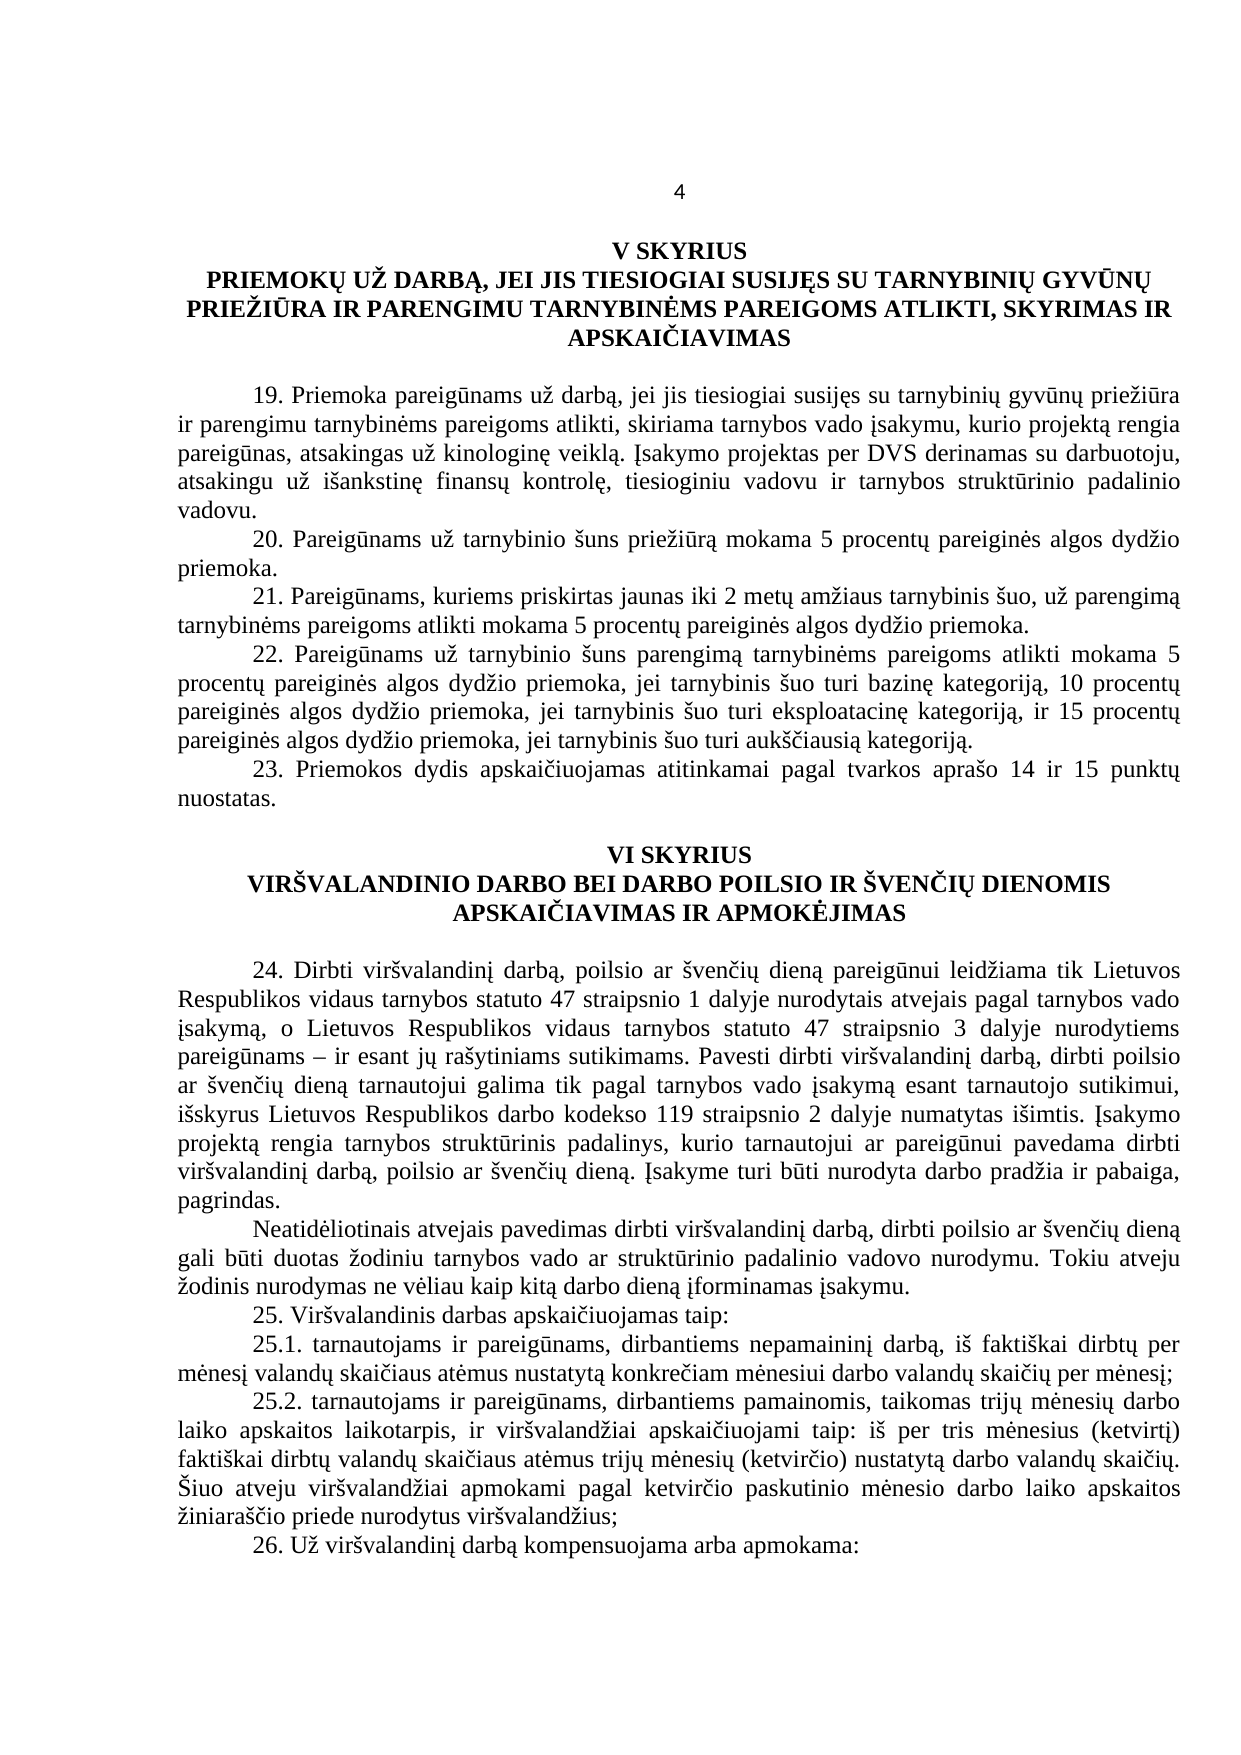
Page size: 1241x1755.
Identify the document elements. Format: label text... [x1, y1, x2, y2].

text VI SKYRIUS [177, 840, 1181, 869]
text 21. Pareigūnams, kuriems priskirtas jaunas iki 2 metų amžiaus tarnybinis šuo, už parengimą tarnybinėms pareigoms atlikti mokama 5 procentų pareiginės algos dydžio priemoka. [177, 581, 1181, 639]
text 19. Priemoka pareigūnams už darbą, jei jis tiesiogiai susijęs su tarnybinių gyvūnų priežiūra ir parengimu tarnybinėms pareigoms atlikti, skiriama tarnybos vado įsakymu, kurio projektą rengia pareigūnas, atsakingas už kinologinę veiklą. Įsakymo projektas per DVS derinamas su darbuotoju, atsakingu už išankstinę finansų kontrolę, tiesioginiu vadovu ir tarnybos struktūrinio padalinio vadovu. [177, 380, 1181, 524]
text Neatidėliotinais atvejais pavedimas dirbti viršvalandinį darbą, dirbti poilsio ar švenčių dieną gali būti duotas žodiniu tarnybos vado ar struktūrinio padalinio vadovo nurodymu. Tokiu atveju žodinis nurodymas ne vėliau kaip kitą darbo dieną įforminamas įsakymu. [177, 1214, 1181, 1300]
text 24. Dirbti viršvalandinį darbą, poilsio ar švenčių dieną pareigūnui leidžiama tik Lietuvos Respublikos vidaus tarnybos statuto 47 straipsnio 1 dalyje nurodytais atvejais pagal tarnybos vado įsakymą, o Lietuvos Respublikos vidaus tarnybos statuto 47 straipsnio 3 dalyje nurodytiems pareigūnams – ir esant jų rašytiniams sutikimams. Pavesti dirbti viršvalandinį darbą, dirbti poilsio ar švenčių dieną tarnautojui galima tik pagal tarnybos vado įsakymą esant tarnautojo sutikimui, išskyrus Lietuvos Respublikos darbo kodekso 119 straipsnio 2 dalyje numatytas išimtis. Įsakymo projektą rengia tarnybos struktūrinis padalinys, kurio tarnautojui ar pareigūnui pavedama dirbti viršvalandinį darbą, poilsio ar švenčių dieną. Įsakyme turi būti nurodyta darbo pradžia ir pabaiga, pagrindas. [177, 955, 1181, 1214]
text V SKYRIUS [177, 236, 1181, 265]
text 20. Pareigūnams už tarnybinio šuns priežiūrą mokama 5 procentų pareiginės algos dydžio priemoka. [177, 524, 1181, 581]
text 25. Viršvalandinis darbas apskaičiuojamas taip: [177, 1300, 1181, 1329]
text 25.1. tarnautojams ir pareigūnams, dirbantiems nepamaininį darbą, iš faktiškai dirbtų per mėnesį valandų skaičiaus atėmus nustatytą konkrečiam mėnesiui darbo valandų skaičių per mėnesį; [177, 1329, 1181, 1386]
text 23. Priemokos dydis apskaičiuojamas atitinkamai pagal tvarkos aprašo 14 ir 15 punktų nuostatas. [177, 754, 1181, 811]
text 25.2. tarnautojams ir pareigūnams, dirbantiems pamainomis, taikomas trijų mėnesių darbo laiko apskaitos laikotarpis, ir viršvalandžiai apskaičiuojami taip: iš per tris mėnesius (ketvirtį) faktiškai dirbtų valandų skaičiaus atėmus trijų mėnesių (ketvirčio) nustatytą darbo valandų skaičių. Šiuo atveju viršvalandžiai apmokami pagal ketvirčio paskutinio mėnesio darbo laiko apskaitos žiniaraščio priede nurodytus viršvalandžius; [177, 1386, 1181, 1530]
text 22. Pareigūnams už tarnybinio šuns parengimą tarnybinėms pareigoms atlikti mokama 5 procentų pareiginės algos dydžio priemoka, jei tarnybinis šuo turi bazinę kategoriją, 10 procentų pareiginės algos dydžio priemoka, jei tarnybinis šuo turi eksploatacinę kategoriją, ir 15 procentų pareiginės algos dydžio priemoka, jei tarnybinis šuo turi aukščiausią kategoriją. [177, 639, 1181, 754]
text PRIEMOKŲ UŽ DARBĄ, JEI JIS TIESIOGIAI SUSIJĘS SU TARNYBINIŲ GYVŪNŲ PRIEŽIŪRA IR PARENGIMU TARNYBINĖMS PAREIGOMS ATLIKTI, SKYRIMAS IR APSKAIČIAVIMAS [177, 265, 1181, 351]
text 26. Už viršvalandinį darbą kompensuojama arba apmokama: [177, 1530, 1181, 1559]
text VIRŠVALANDINIO DARBO BEI DARBO POILSIO IR ŠVENČIŲ DIENOMIS APSKAIČIAVIMAS IR APMOKĖJIMAS [177, 869, 1181, 926]
